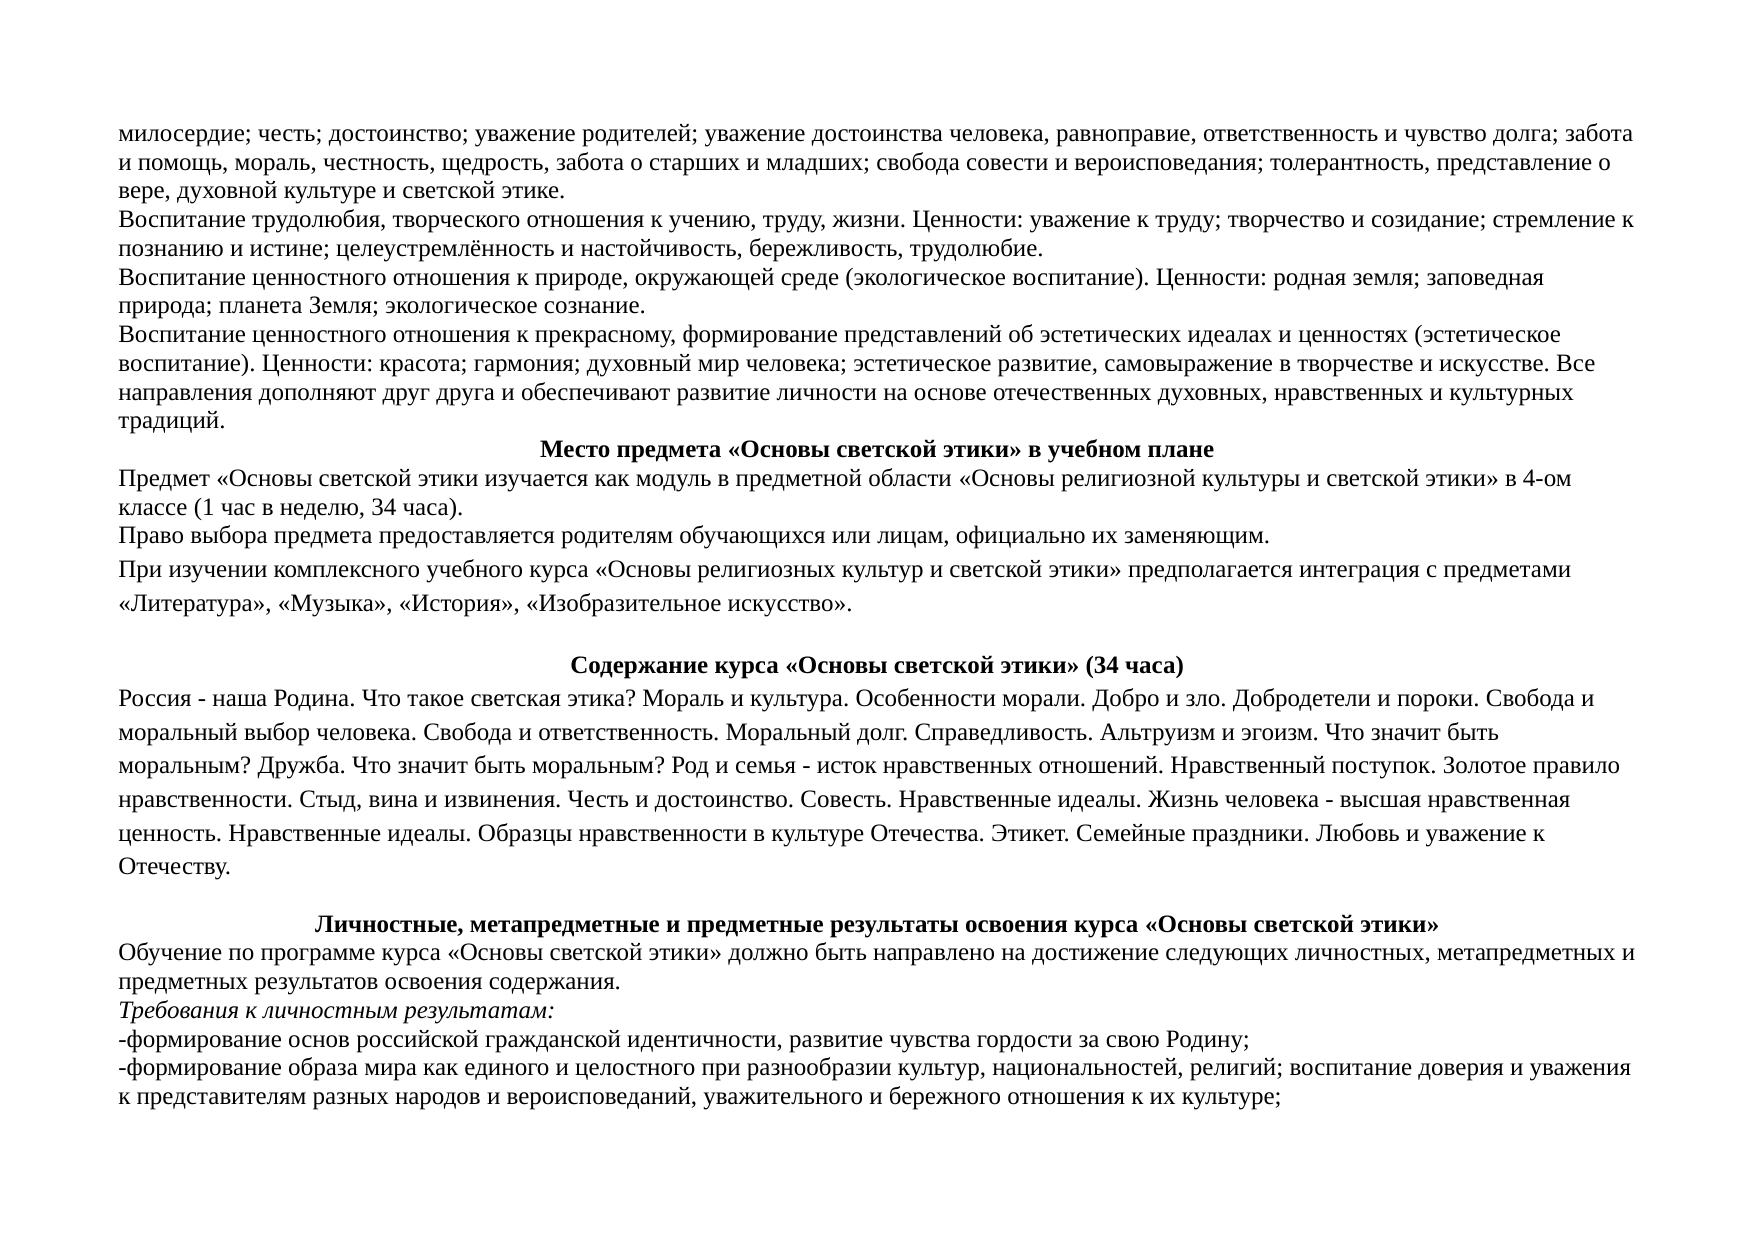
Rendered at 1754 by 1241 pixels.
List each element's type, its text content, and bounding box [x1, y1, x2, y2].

text -формирование основ российской гражданской идентичности, развитие чувства гордости за свою Родину; [118, 1024, 1636, 1052]
text Предмет «Основы светской этики изучается как модуль в предметной области «Основы религиозной культуры и светской этики» в 4-ом классе (1 час в неделю, 34 часа). [118, 463, 1636, 521]
text Требования к личностным результатам: [118, 995, 1636, 1024]
text Обучение по программе курса «Основы светской этики» должно быть направлено на достижение следующих личностных, метапредметных и предметных результатов освоения содержания. [118, 937, 1636, 995]
text При изучении комплексного учебного курса «Основы религиозных культур и светской этики» предполагается интеграция с предметами «Литература», «Музыка», «История», «Изобразительное искусство». [118, 549, 1636, 616]
text Воспитание ценностного отношения к прекрасному, формирование представлений об эстетических идеалах и ценностях (эстетическое воспитание). Ценности: красота; гармония; духовный мир человека; эстетическое развитие, самовыражение в творчестве и искусстве. Все направления дополняют друг друга и обеспечивают развитие личности на основе отечественных духовных, нравственных и культурных традиций. [118, 319, 1636, 434]
text Содержание курса «Основы светской этики» (34 часа) [118, 650, 1636, 679]
text -формирование образа мира как единого и целостного при разнообразии культур, национальностей, религий; воспитание доверия и уважения к представителям разных народов и вероисповеданий, уважительного и бережного отношения к их культуре; [118, 1052, 1636, 1110]
text Россия - наша Родина. Что такое светская этика? Мораль и культура. Особенности морали. Добро и зло. Добродетели и пороки. Свобода и моральный выбор человека. Свобода и ответственность. Моральный долг. Справедливость. Альтруизм и эгоизм. Что значит быть моральным? Дружба. Что значит быть моральным? Род и семья - исток нравственных отношений. Нравственный поступок. Золотое правило нравственности. Стыд, вина и извинения. Честь и достоинство. Совесть. Нравственные идеалы. Жизнь человека - высшая нравственная ценность. Нравственные идеалы. Образцы нравственности в культуре Отечества. Этикет. Семейные праздники. Любовь и уважение к Отечеству. [118, 679, 1636, 880]
text Место предмета «Основы светской этики» в учебном плане [118, 434, 1636, 463]
text Воспитание ценностного отношения к природе, окружающей среде (экологическое воспитание). Ценности: родная земля; заповедная природа; планета Земля; экологическое сознание. [118, 262, 1636, 319]
text Право выбора предмета предоставляется родителям обучающихся или лицам, официально их заменяющим. [118, 521, 1636, 549]
text милосердие; честь; достоинство; уважение родителей; уважение достоинства человека, равноправие, ответственность и чувство долга; забота и помощь, мораль, честность, щедрость, забота о старших и младших; свобода совести и вероисповедания; толерантность, представление о вере, духовной культуре и светской этике. [118, 118, 1636, 204]
text Воспитание трудолюбия, творческого отношения к учению, труду, жизни. Ценности: уважение к труду; творчество и созидание; стремление к познанию и истине; целеустремлённость и настойчивость, бережливость, трудолюбие. [118, 204, 1636, 262]
text Личностные, метапредметные и предметные результаты освоения курса «Основы светской этики» [118, 909, 1636, 937]
